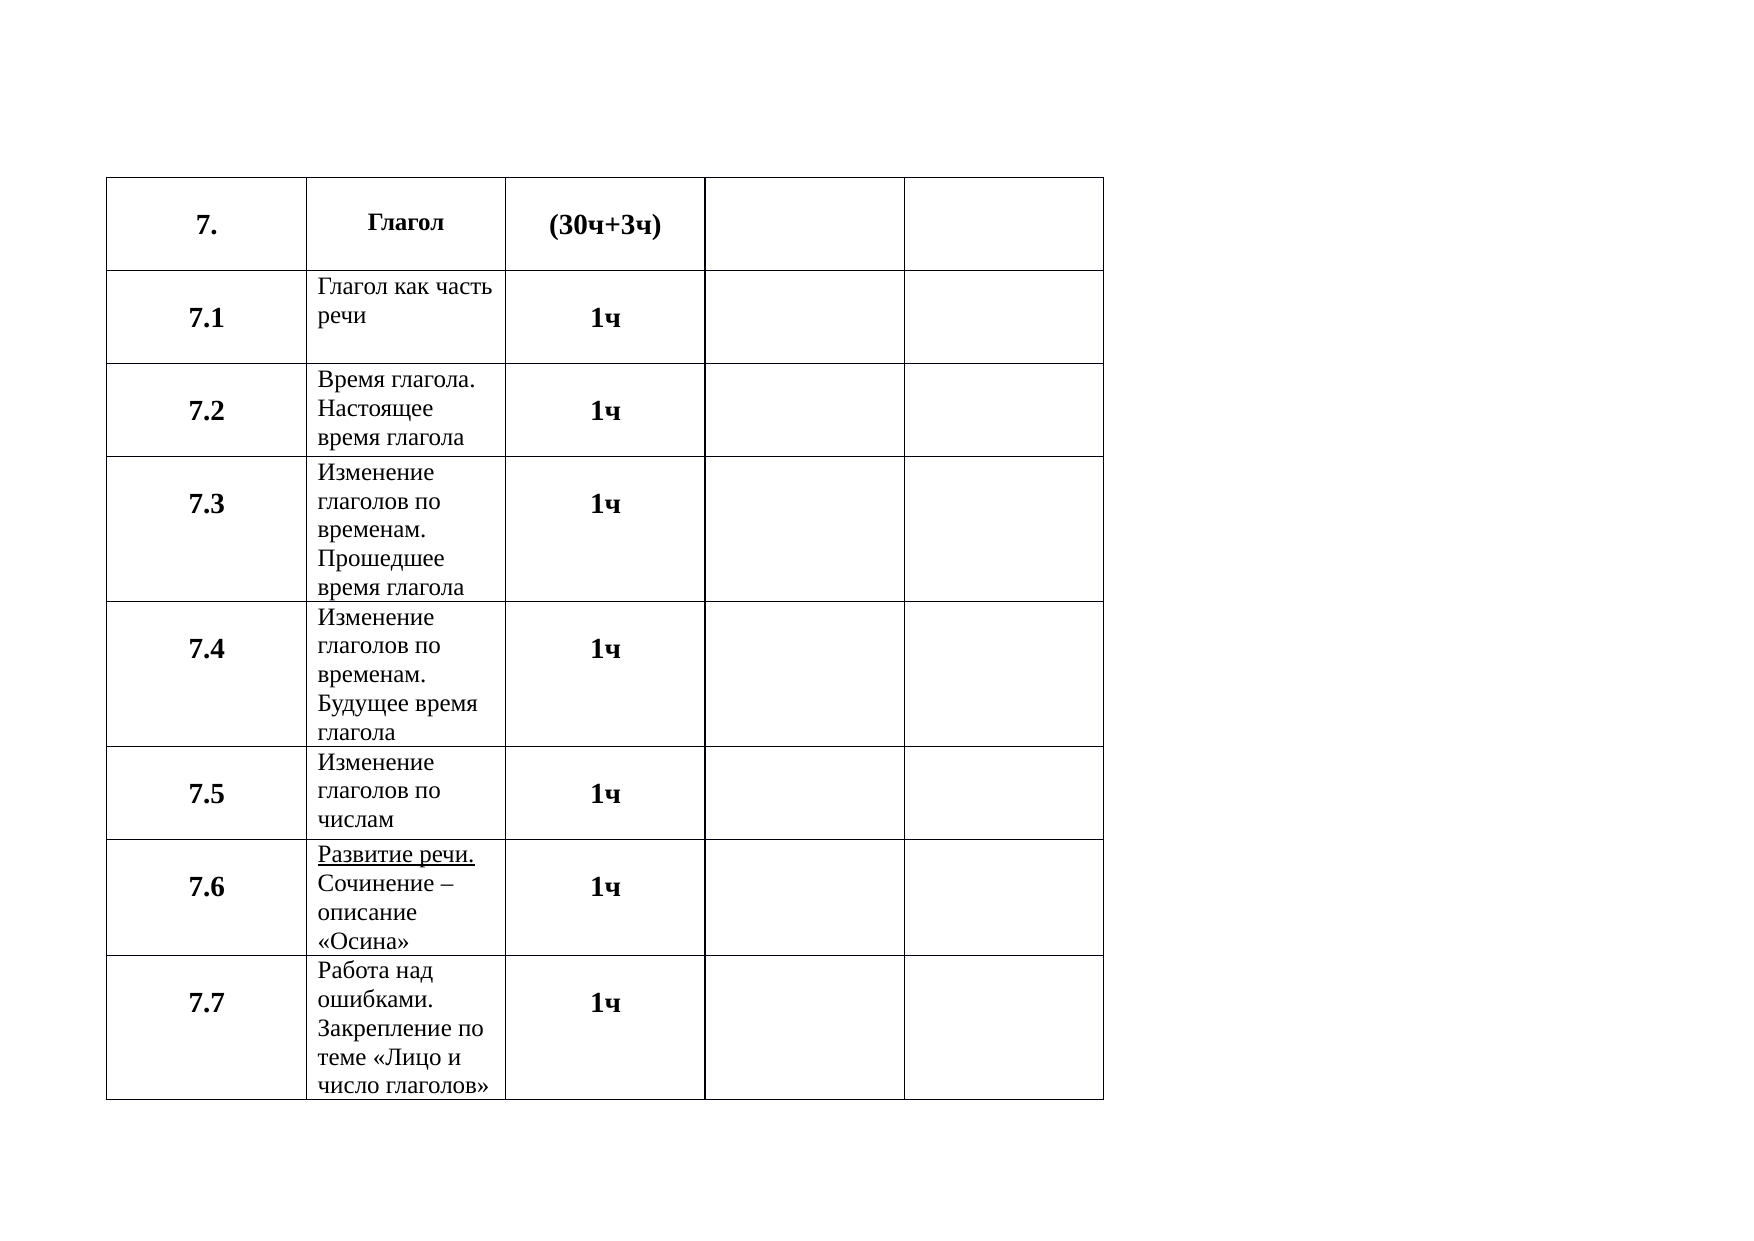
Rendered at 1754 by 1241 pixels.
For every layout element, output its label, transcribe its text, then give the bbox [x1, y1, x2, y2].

table_cell [706, 178, 904, 270]
table_cell 7.2 [107, 364, 306, 456]
table_cell 7.4 [107, 602, 306, 746]
table_cell 7.1 [107, 271, 306, 363]
table_cell [905, 747, 1103, 838]
table_cell Изменение глаголов по временам. Прошедшее время глагола [307, 457, 505, 601]
table_cell Время глагола. Настоящее время глагола [307, 364, 505, 456]
table_cell Изменение глаголов по временам. Будущее время глагола [307, 602, 505, 746]
table_cell Работа над ошибками. Закрепление по теме «Лицо и число глаголов» [307, 956, 505, 1099]
table_cell [905, 271, 1103, 363]
table_cell 7.6 [107, 840, 306, 954]
table_cell [905, 364, 1103, 456]
table_cell [706, 747, 904, 838]
table_cell 1ч [506, 457, 704, 601]
table_cell Глагол как часть речи [307, 271, 505, 363]
table_cell [706, 956, 904, 1099]
table_cell 1ч [506, 840, 704, 954]
table_cell 1ч [506, 747, 704, 838]
table_cell (30ч+3ч) [506, 178, 704, 270]
table_cell Изменение глаголов по числам [307, 747, 505, 838]
table_cell 7.5 [107, 747, 306, 838]
table_cell 7. [107, 178, 306, 270]
table_cell Развитие речи. Сочинение – описание «Осина» [307, 840, 505, 954]
table_cell 1ч [506, 956, 704, 1099]
table_cell [905, 457, 1103, 601]
table_cell [905, 840, 1103, 954]
table_cell [905, 178, 1103, 270]
table_cell [706, 602, 904, 746]
table_cell [905, 956, 1103, 1099]
table_cell [706, 457, 904, 601]
table_cell 1ч [506, 602, 704, 746]
table_cell [706, 364, 904, 456]
table_cell 1ч [506, 271, 704, 363]
table_cell [706, 271, 904, 363]
table_cell [905, 602, 1103, 746]
table_cell [706, 840, 904, 954]
table_cell 1ч [506, 364, 704, 456]
table_cell Глагол [307, 178, 505, 270]
table_cell 7.3 [107, 457, 306, 601]
table_cell 7.7 [107, 956, 306, 1099]
